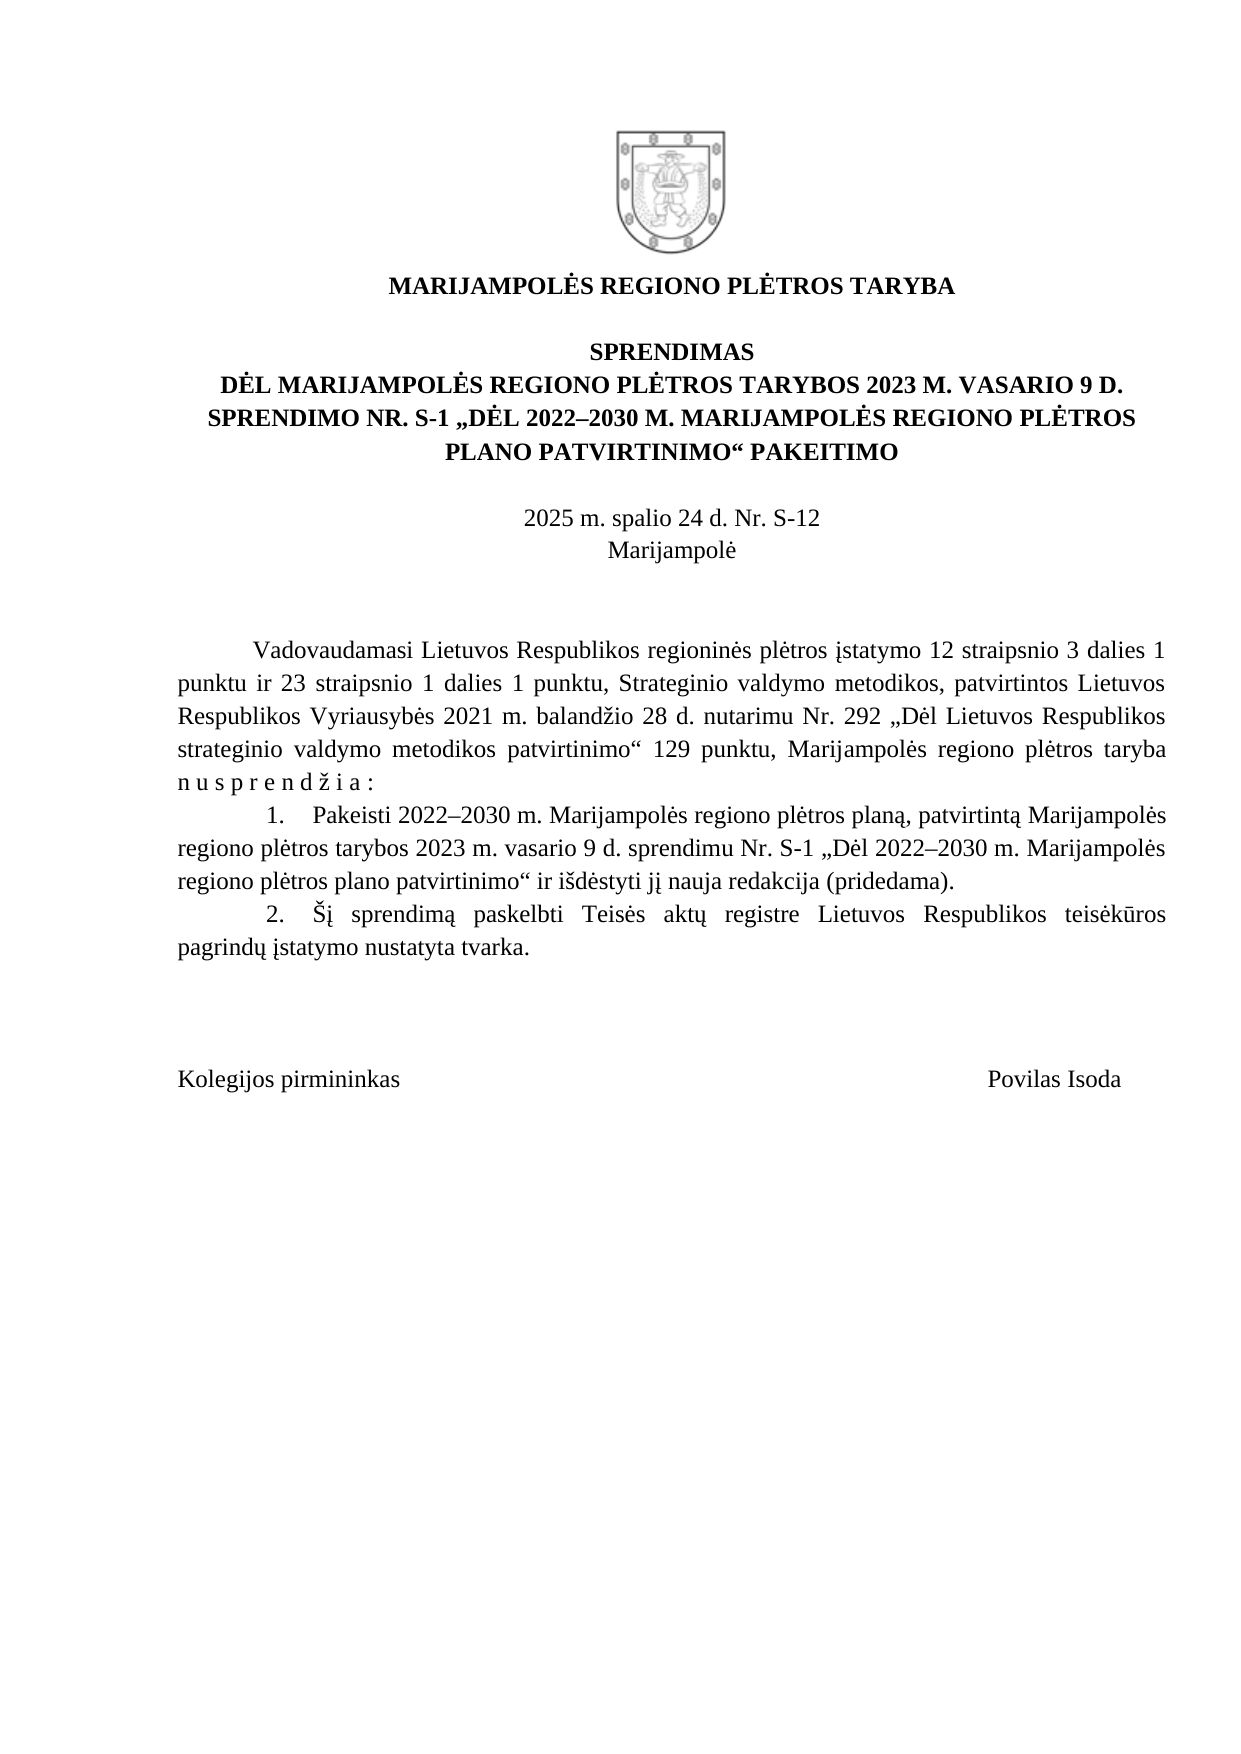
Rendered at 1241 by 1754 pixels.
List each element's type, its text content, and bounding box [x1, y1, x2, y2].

text Marijampolė [177, 536, 1167, 564]
subtitle SPRENDIMAS [177, 337, 1167, 366]
text 2. Šį sprendimą paskelbti Teisės aktų registre Lietuvos Respublikos teisėkūros pagrindų įstatymo nustatyta tvarka. [177, 899, 1167, 961]
text Kolegijos pirmininkas Povilas Isoda [177, 1064, 1167, 1093]
text 1. Pakeisti 2022–2030 m. Marijampolės regiono plėtros planą, patvirtintą Marijampolės regiono plėtros tarybos 2023 m. vasario 9 d. sprendimu Nr. S-1 „Dėl 2022–2030 m. Marijampolės regiono plėtros plano patvirtinimo“ ir išdėstyti jį nauja redakcija (pridedama). [177, 800, 1167, 894]
text DĖL MARIJAMPOLĖS REGIONO PLĖTROS TARYBOS 2023 M. VASARIO 9 D. SPRENDIMO NR. S-1 „DĖL 2022–2030 M. MARIJAMPOLĖS REGIONO PLĖTROS PLANO PATVIRTINIMO“ PAKEITIMO [177, 371, 1167, 465]
text Vadovaudamasi Lietuvos Respublikos regioninės plėtros įstatymo 12 straipsnio 3 dalies 1 punktu ir 23 straipsnio 1 dalies 1 punktu, Strateginio valdymo metodikos, patvirtintos Lietuvos Respublikos Vyriausybės 2021 m. balandžio 28 d. nutarimu Nr. 292 „Dėl Lietuvos Respublikos strateginio valdymo metodikos patvirtinimo“ 129 punktu, Marijampolės regiono plėtros taryba nusprendžia: [177, 635, 1167, 796]
text 2025 m. spalio 24 d. Nr. S-12 [177, 503, 1167, 531]
text MARIJAMPOLĖS REGIONO PLĖTROS TARYBA [177, 271, 1167, 300]
